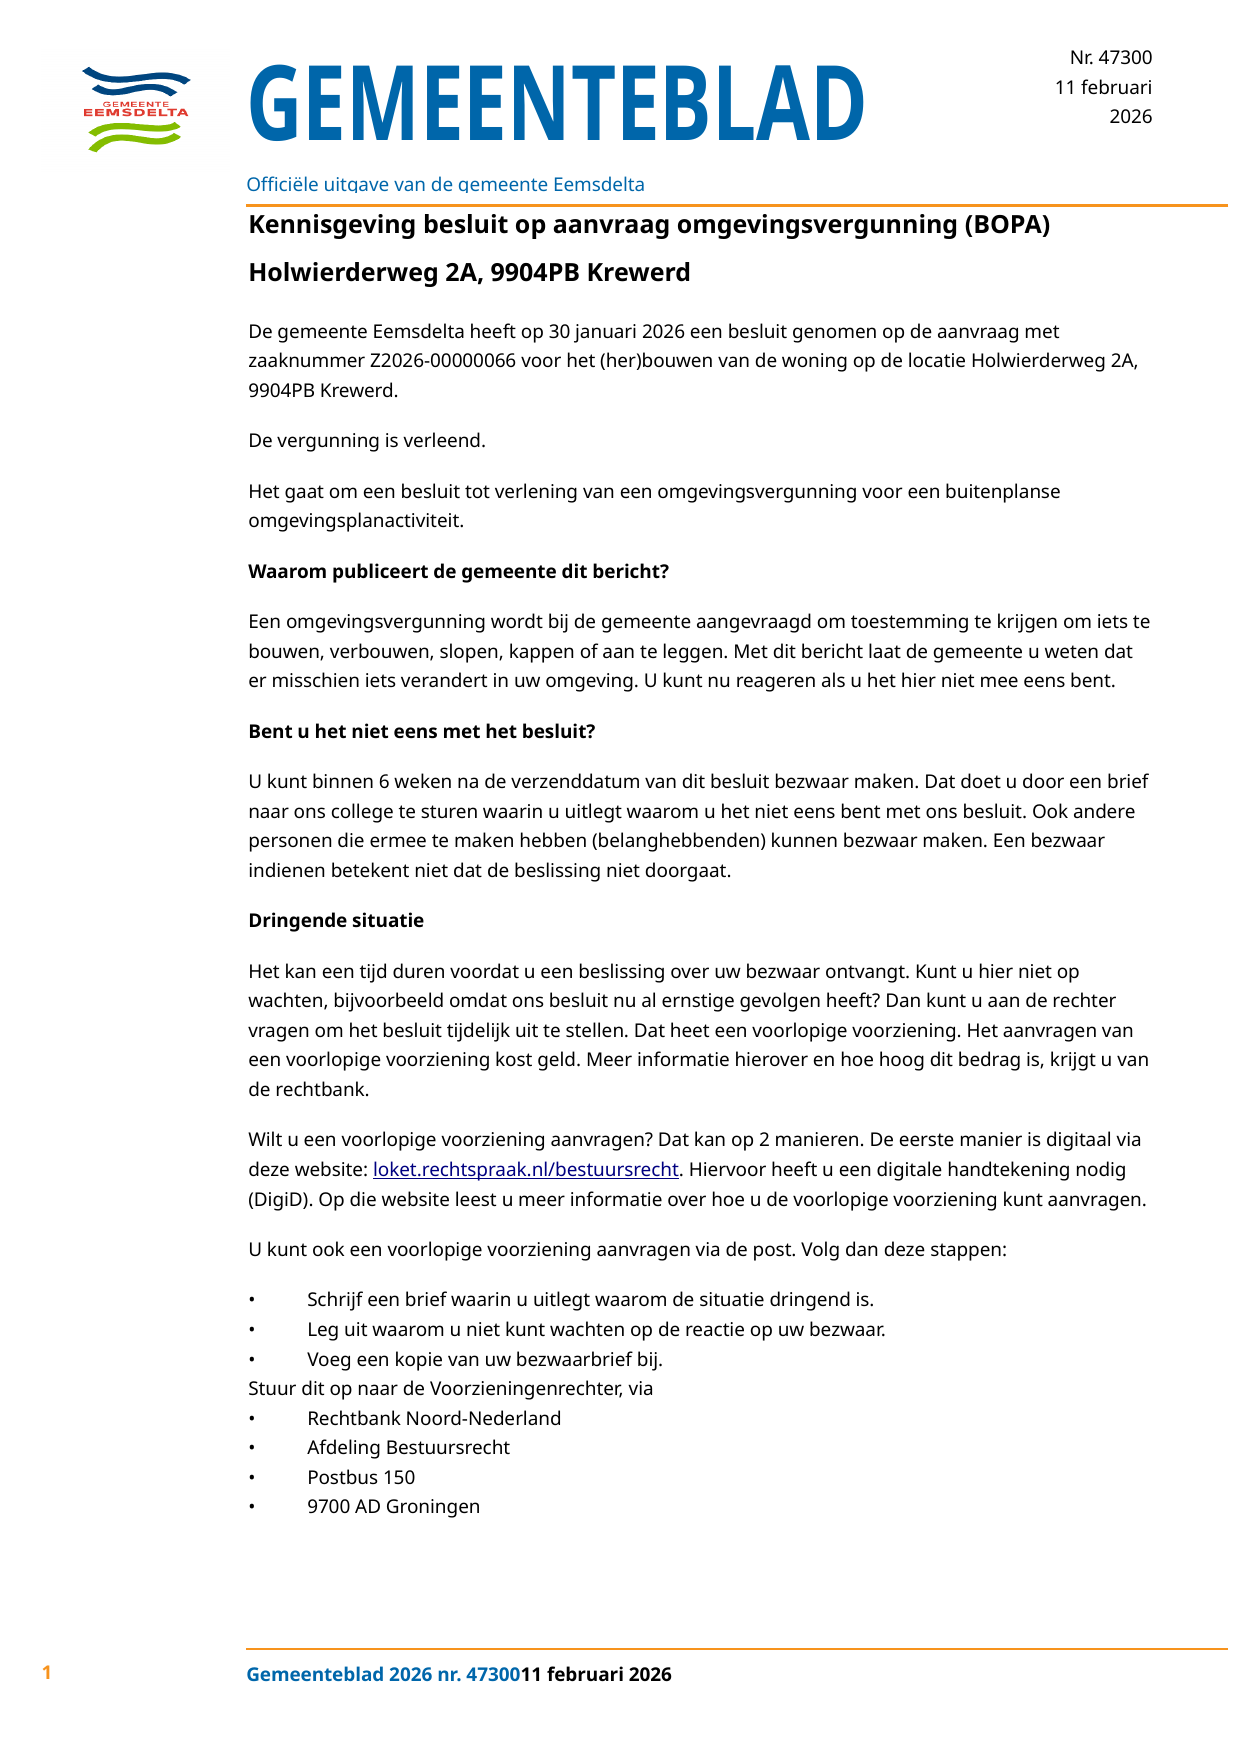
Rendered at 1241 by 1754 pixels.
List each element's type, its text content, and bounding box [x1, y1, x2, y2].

text Stuur dit op naar de Voorzieningenrechter, via [248, 1375, 1152, 1401]
text Een omgevingsvergunning wordt bij de gemeente aangevraagd om toestemming te krijgen om iets te bouwen, verbouwen, slopen, kappen of aan te leggen. Met dit bericht laat de gemeente u weten dat er misschien iets verandert in uw omgeving. U kunt nu reageren als u het hier niet mee eens bent. [248, 608, 1152, 693]
text U kunt ook een voorlopige voorziening aanvragen via de post. Volg dan deze stappen: [248, 1236, 1152, 1262]
text De gemeente Eemsdelta heeft op 30 januari 2026 een besluit genomen op de aanvraag met zaaknummer Z2026-00000066 voor het (her)bouwen van de woning op de locatie Holwierderweg 2A, 9904PB Krewerd. [248, 318, 1152, 403]
text De vergunning is verleend. [248, 427, 1152, 453]
text Het gaat om een besluit tot verlening van een omgevingsvergunning voor een buitenplanse omgevingsplanactiviteit. [248, 478, 1152, 533]
text Kennisgeving besluit op aanvraag omgevingsvergunning (BOPA) Holwierderweg 2A, 9904PB Krewerd [248, 207, 1152, 288]
text U kunt binnen 6 weken na de verzenddatum van dit besluit bezwaar maken. Dat doet u door een brief naar ons college te sturen waarin u uitlegt waarom u het niet eens bent met ons besluit. Ook andere personen die ermee te maken hebben (belanghebbenden) kunnen bezwaar maken. Een bezwaar indienen betekent niet dat de beslissing niet doorgaat. [248, 768, 1152, 883]
text Het kan een tijd duren voordat u een beslissing over uw bezwaar ontvangt. Kunt u hier niet op wachten, bijvoorbeeld omdat ons besluit nu al ernstige gevolgen heeft? Dan kunt u aan de rechter vragen om het besluit tijdelijk uit te stellen. Dat heet een voorlopige voorziening. Het aanvragen van een voorlopige voorziening kost geld. Meer informatie hierover en hoe hoog dit bedrag is, krijgt u van de rechtbank. [248, 958, 1152, 1102]
text Dringende situatie [248, 907, 1152, 933]
list 9700 AD Groningen [248, 1494, 1152, 1519]
text Waarom publiceert de gemeente dit bericht? [248, 558, 1152, 584]
list Schrijf een brief waarin u uitlegt waarom de situatie dringend is. [248, 1287, 1152, 1312]
list Afdeling Bestuursrecht [248, 1434, 1152, 1460]
text Bent u het niet eens met het besluit? [248, 718, 1152, 744]
list Voeg een kopie van uw bezwaarbrief bij. [248, 1346, 1152, 1372]
list Postbus 150 [248, 1464, 1152, 1490]
picture [41, 47, 231, 172]
text Wilt u een voorlopige voorziening aanvragen? Dat kan op 2 manieren. De eerste manier is digitaal via deze website: loket.rechtspraak.nl/bestuursrecht. Hiervoor heeft u een digitale handtekening nodig (DigiD). Op die website leest u meer informatie over hoe u de voorlopige voorziening kunt aanvragen. [248, 1127, 1152, 1212]
list Rechtbank Noord-Nederland [248, 1405, 1152, 1431]
list Leg uit waarom u niet kunt wachten op de reactie op uw bezwaar. [248, 1316, 1152, 1342]
